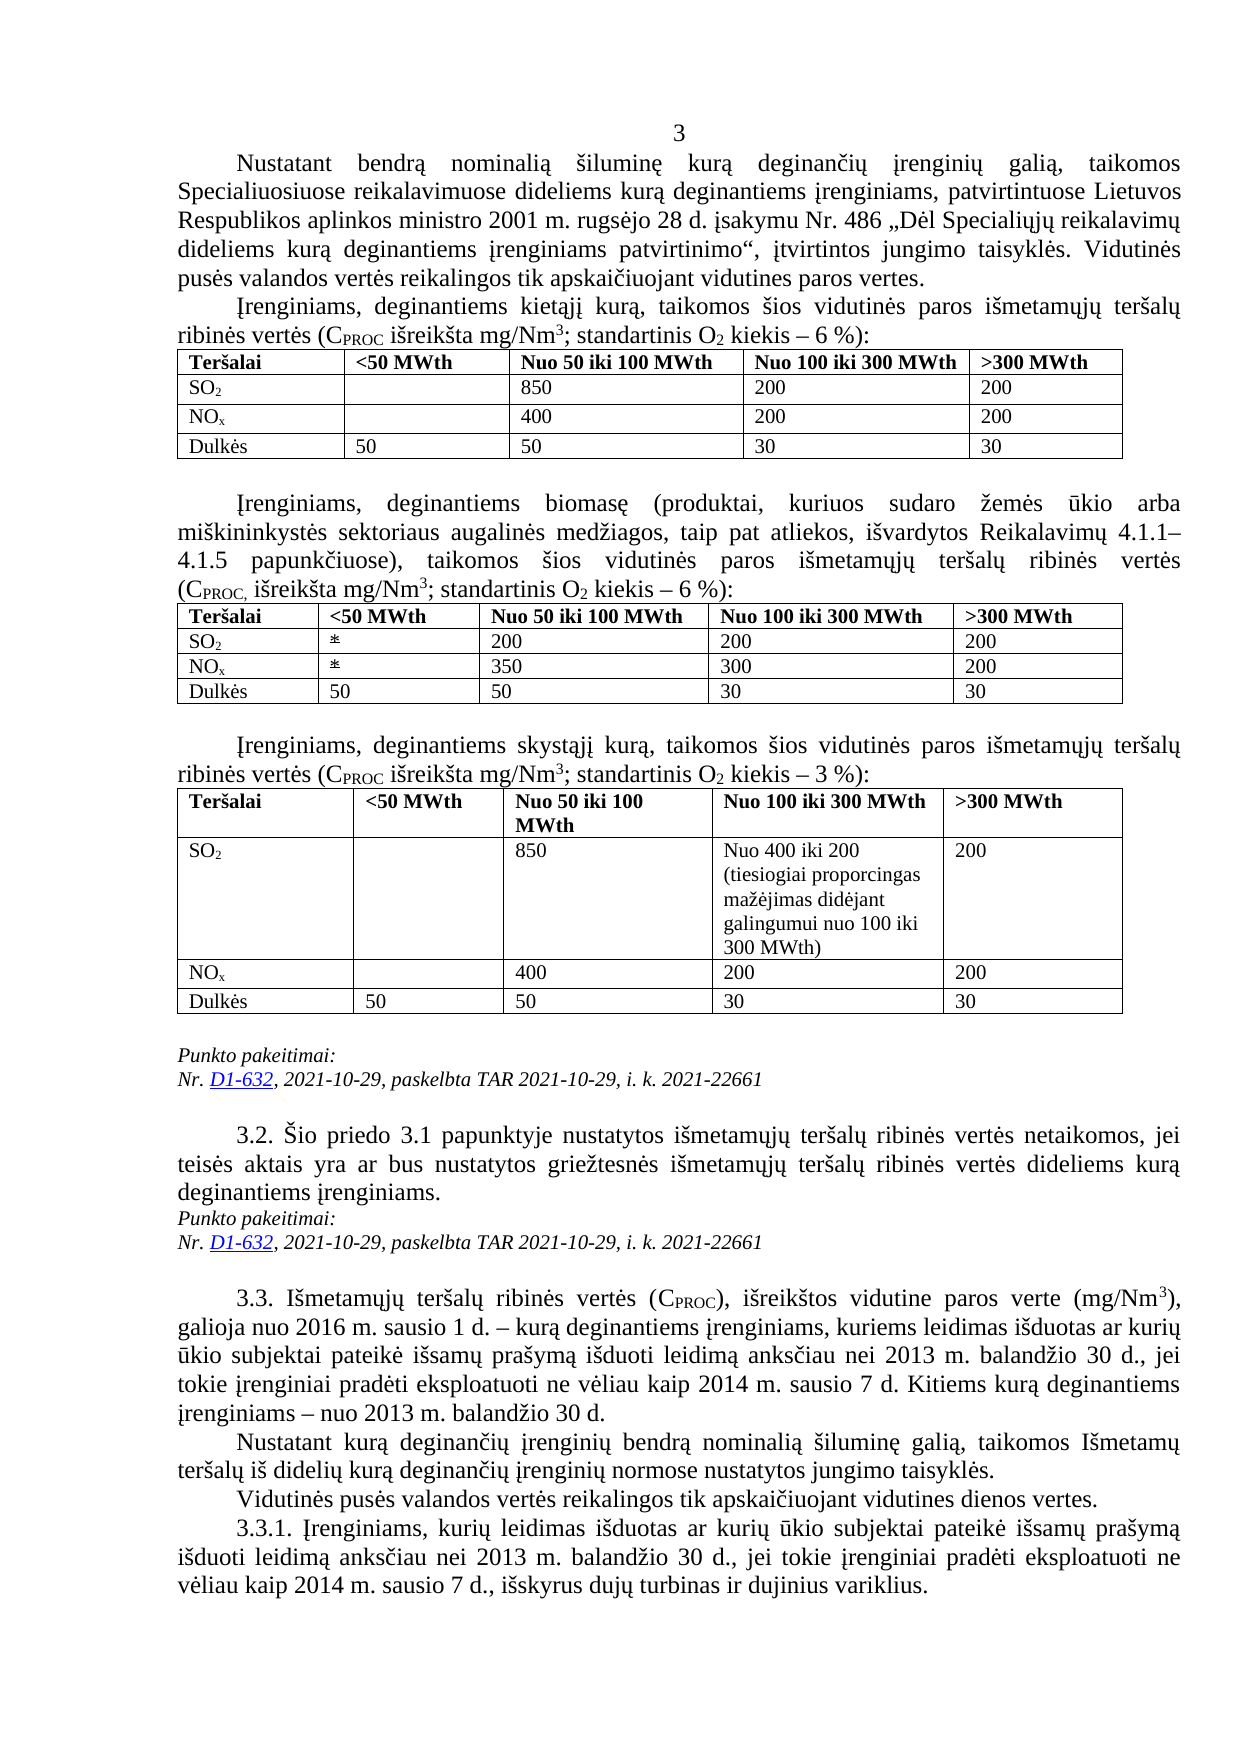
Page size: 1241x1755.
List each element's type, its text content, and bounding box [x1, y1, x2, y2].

table_cell Nuo 400 iki 200 (tiesiogiai proporcingas mažėjimas didėjant galingumui nuo 100 iki 300 MWth) [713, 838, 943, 959]
table_header Nuo 100 iki 300 MWth [713, 789, 943, 837]
table_cell 300 [709, 654, 953, 678]
table_cell 30 [954, 679, 1122, 703]
table_cell 850 [504, 838, 712, 959]
table_header <50 MWth [354, 789, 503, 837]
text Nr. D1-632, 2021-10-29, paskelbta TAR 2021-10-29, i. k. 2021-22661 [177, 1230, 1181, 1254]
table_cell 50 [510, 434, 743, 458]
table_cell 200 [744, 405, 969, 433]
table_cell 200 [944, 960, 1122, 988]
table_cell NOx [178, 654, 318, 678]
table_cell Dulkės [178, 679, 318, 703]
text Punkto pakeitimai: [177, 1206, 1181, 1230]
table_cell 200 [954, 654, 1122, 678]
table_header >300 MWth [944, 789, 1122, 837]
table_cell [345, 375, 509, 403]
text Įrenginiams, deginantiems skystąjį kurą, taikomos šios vidutinės paros išmetamųjų teršalų ribinės vertės (CPROC išreikšta mg/Nm3; standartinis O2 kiekis – 3 %): [177, 731, 1181, 788]
table_cell 200 [954, 629, 1122, 653]
table_cell [354, 960, 503, 988]
table_header <50 MWth [319, 604, 479, 628]
table_cell 200 [970, 375, 1122, 403]
table_cell 50 [319, 679, 479, 703]
text Vidutinės pusės valandos vertės reikalingos tik apskaičiuojant vidutines dienos vertes. [177, 1484, 1181, 1513]
table_header Nuo 100 iki 300 MWth [709, 604, 953, 628]
text Nustatant kurą deginančių įrenginių bendrą nominalią šiluminę galią, taikomos Išmetamų teršalų iš didelių kurą deginančių įrenginių normose nustatytos jungimo taisyklės. [177, 1427, 1181, 1484]
table_cell 200 [970, 405, 1122, 433]
table_cell 200 [709, 629, 953, 653]
table_header Teršalai [178, 604, 318, 628]
table_cell 400 [504, 960, 712, 988]
table_cell 200 [713, 960, 943, 988]
table_cell * [319, 654, 479, 678]
table_cell 30 [970, 434, 1122, 458]
table_header >300 MWth [954, 604, 1122, 628]
text Punkto pakeitimai: [177, 1043, 1181, 1067]
table_cell [345, 405, 509, 433]
table_cell 350 [480, 654, 708, 678]
table_cell * [319, 629, 479, 653]
table_cell SO2 [178, 629, 318, 653]
table_cell Dulkės [178, 434, 344, 458]
text Nr. D1-632, 2021-10-29, paskelbta TAR 2021-10-29, i. k. 2021-22661 [177, 1067, 1181, 1091]
table_cell 50 [504, 989, 712, 1013]
table_cell 200 [744, 375, 969, 403]
table_cell NOx [178, 960, 353, 988]
table_header Teršalai [178, 789, 353, 837]
text Nustatant bendrą nominalią šiluminę kurą deginančių įrenginių galią, taikomos Specialiuosiuose reikalavimuose dideliems kurą deginantiems įrenginiams, patvirtintuose Lietuvos Respublikos aplinkos ministro 2001 m. rugsėjo 28 d. įsakymu Nr. 486 „Dėl Specialiųjų reikalavimų dideliems kurą deginantiems įrenginiams patvirtinimo“, įtvirtintos jungimo taisyklės. Vidutinės pusės valandos vertės reikalingos tik apskaičiuojant vidutines paros vertes. [177, 148, 1181, 291]
table_cell Dulkės [178, 989, 353, 1013]
text Įrenginiams, deginantiems biomasę (produktai, kuriuos sudaro žemės ūkio arba miškininkystės sektoriaus augalinės medžiagos, taip pat atliekos, išvardytos Reikalavimų 4.1.1–4.1.5 papunkčiuose), taikomos šios vidutinės paros išmetamųjų teršalų ribinės vertės (CPROC, išreikšta mg/Nm3; standartinis O2 kiekis – 6 %): [177, 488, 1181, 603]
table_cell 30 [744, 434, 969, 458]
table_header Nuo 50 iki 100 MWth [504, 789, 712, 837]
text 3.3. Išmetamųjų teršalų ribinės vertės (CPROC), išreikštos vidutine paros verte (mg/Nm3), galioja nuo 2016 m. sausio 1 d. – kurą deginantiems įrenginiams, kuriems leidimas išduotas ar kurių ūkio subjektai pateikė išsamų prašymą išduoti leidimą anksčiau nei 2013 m. balandžio 30 d., jei tokie įrenginiai pradėti eksploatuoti ne vėliau kaip 2014 m. sausio 7 d. Kitiems kurą deginantiems įrenginiams – nuo 2013 m. balandžio 30 d. [177, 1283, 1181, 1427]
table_header Nuo 100 iki 300 MWth [744, 350, 969, 374]
table_cell SO2 [178, 838, 353, 959]
table_header <50 MWth [345, 350, 509, 374]
table_header Teršalai [178, 350, 344, 374]
table_cell 30 [713, 989, 943, 1013]
table_cell 200 [480, 629, 708, 653]
table_header >300 MWth [970, 350, 1122, 374]
table_cell 850 [510, 375, 743, 403]
table_cell 50 [354, 989, 503, 1013]
text 3.2. Šio priedo 3.1 papunktyje nustatytos išmetamųjų teršalų ribinės vertės netaikomos, jei teisės aktais yra ar bus nustatytos griežtesnės išmetamųjų teršalų ribinės vertės dideliems kurą deginantiems įrenginiams. [177, 1120, 1181, 1206]
table_cell 50 [480, 679, 708, 703]
text Įrenginiams, deginantiems kietąjį kurą, taikomos šios vidutinės paros išmetamųjų teršalų ribinės vertės (CPROC išreikšta mg/Nm3; standartinis O2 kiekis – 6 %): [177, 291, 1181, 349]
table_header Nuo 50 iki 100 MWth [480, 604, 708, 628]
table_header Nuo 50 iki 100 MWth [510, 350, 743, 374]
table_cell 30 [944, 989, 1122, 1013]
table_cell 400 [510, 405, 743, 433]
table_cell [354, 838, 503, 959]
table_cell NOx [178, 405, 344, 433]
table_cell 30 [709, 679, 953, 703]
table_cell 200 [944, 838, 1122, 959]
table_cell 50 [345, 434, 509, 458]
table_cell SO2 [178, 375, 344, 403]
text 3.3.1. Įrenginiams, kurių leidimas išduotas ar kurių ūkio subjektai pateikė išsamų prašymą išduoti leidimą anksčiau nei 2013 m. balandžio 30 d., jei tokie įrenginiai pradėti eksploatuoti ne vėliau kaip 2014 m. sausio 7 d., išskyrus dujų turbinas ir dujinius variklius. [177, 1513, 1181, 1599]
